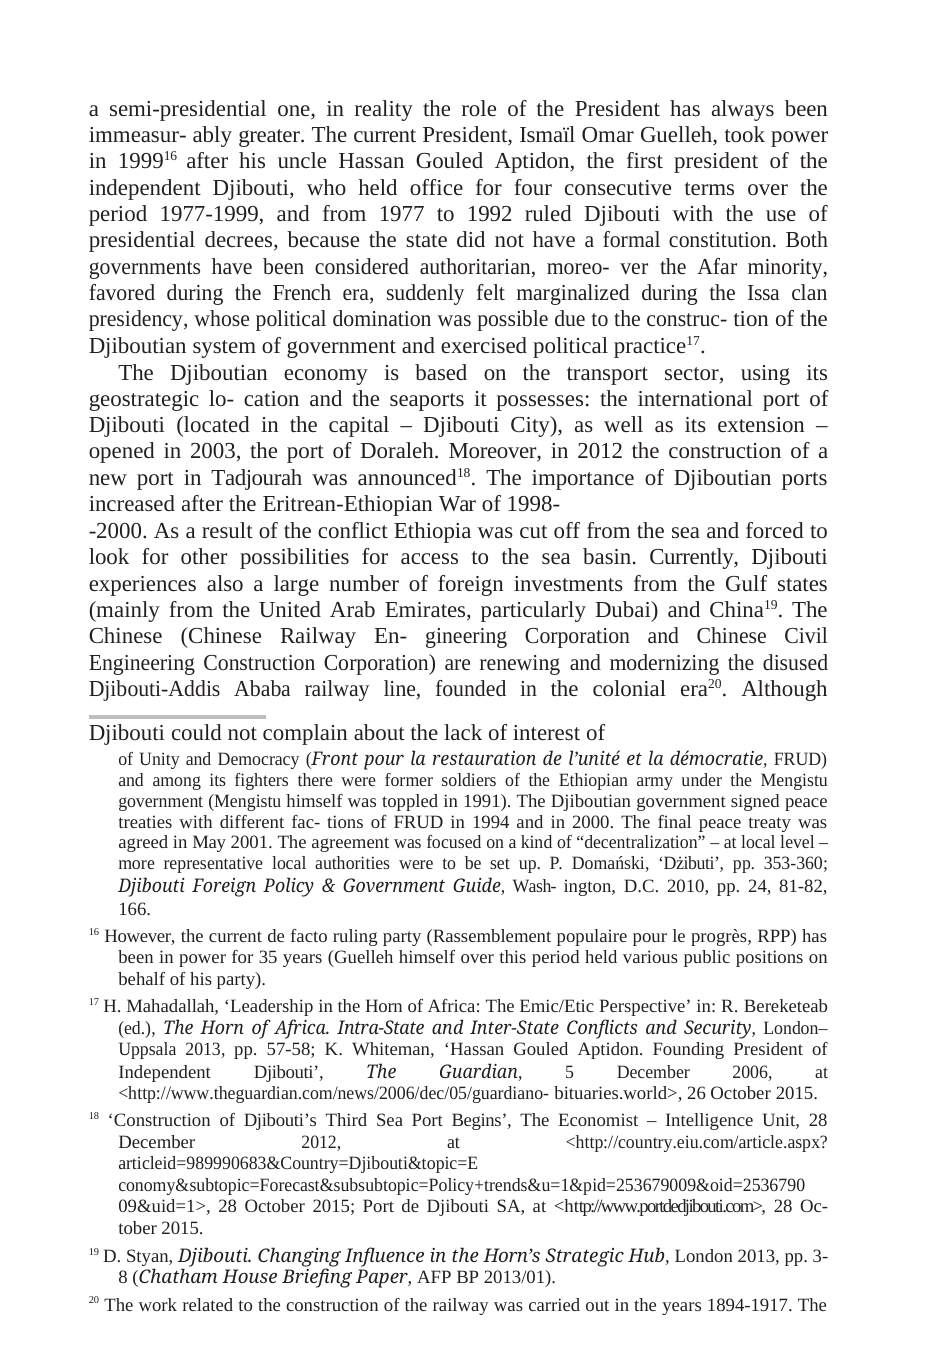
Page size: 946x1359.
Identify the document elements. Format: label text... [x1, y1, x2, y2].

text The Djiboutian economy is based on the transport sector, using its geostrategic lo- cation and the seaports it possesses: the international port of Djibouti (located in the capital – Djibouti City), as well as its extension – opened in 2003, the port of Doraleh. Moreover, in 2012 the construction of a new port in Tadjourah was announced18. The importance of Djiboutian ports increased after the Eritrean-Ethiopian War of 1998- [88, 358, 828, 517]
text 19 D. Styan, Djibouti. Changing Influence in the Horn’s Strategic Hub, London 2013, pp. 3-8 (Chatham House Briefing Paper, AFP BP 2013/01). [88, 1246, 828, 1289]
text of Unity and Democracy (Front pour la restauration de l’unité et la démocratie, FRUD) and among its fighters there were former soldiers of the Ethiopian army under the Mengistu government (Mengistu himself was toppled in 1991). The Djiboutian government signed peace treaties with different fac- tions of FRUD in 1994 and in 2000. The final peace treaty was agreed in May 2001. The agreement was focused on a kind of “decentralization” – at local level – more representative local authorities were to be set up. P. Domański, ‘Dżibuti’, pp. 353-360; Djibouti Foreign Policy & Government Guide, Wash- ington, D.C. 2010, pp. 24, 81-82, 166. [118, 746, 828, 919]
text 17 H. Mahadallah, ‘Leadership in the Horn of Africa: The Emic/Etic Perspective’ in: R. Bereketeab (ed.), The Horn of Africa. Intra-State and Inter-State Conflicts and Security, London–Uppsala 2013, pp. 57-58; K. Whiteman, ‘Hassan Gouled Aptidon. Founding President of Independent Djibouti’, The Guardian, 5 December 2006, at <http://www.theguardian.com/news/2006/dec/05/guardiano- bituaries.world>, 26 October 2015. [88, 997, 828, 1103]
text 18 ‘Construction of Djibouti’s Third Sea Port Begins’, The Economist – Intelligence Unit, 28 December 2012, at <http://country.eiu.com/article.aspx?articleid=989990683&Country=Djibouti&topic=E conomy&subtopic=Forecast&subsubtopic=Policy+trends&u=1&pid=253679009&oid=2536790 09&uid=1>, 28 October 2015; Port de Djibouti SA, at <http://www.portdedjibouti.com>, 28 Oc- tober 2015. [88, 1109, 828, 1238]
text a semi-presidential one, in reality the role of the President has always been immeasur- ably greater. The current President, Ismaïl Omar Guelleh, took power in 199916 after his uncle Hassan Gouled Aptidon, the first president of the independent Djibouti, who held office for four consecutive terms over the period 1977-1999, and from 1977 to 1992 ruled Djibouti with the use of presidential decrees, because the state did not have a formal constitution. Both governments have been considered authoritarian, moreo- ver the Afar minority, favored during the French era, suddenly felt marginalized during the Issa clan presidency, whose political domination was possible due to the construc- tion of the Djiboutian system of government and exercised political practice17. [88, 94, 828, 358]
text 20 The work related to the construction of the railway was carried out in the years 1894-1917. The [88, 1295, 828, 1315]
text 16 However, the current de facto ruling party (Rassemblement populaire pour le progrès, RPP) has been in power for 35 years (Guelleh himself over this period held various public positions on behalf of his party). [88, 924, 828, 989]
text -2000. As a result of the conflict Ethiopia was cut off from the sea and forced to look for other possibilities for access to the sea basin. Currently, Djibouti experiences also a large number of foreign investments from the Gulf states (mainly from the United Arab Emirates, particularly Dubai) and China19. The Chinese (Chinese Railway En- gineering Corporation and Chinese Civil Engineering Construction Corporation) are renewing and modernizing the disused Djibouti-Addis Ababa railway line, founded in the colonial era20. Although Djibouti could not complain about the lack of interest of [88, 517, 828, 746]
